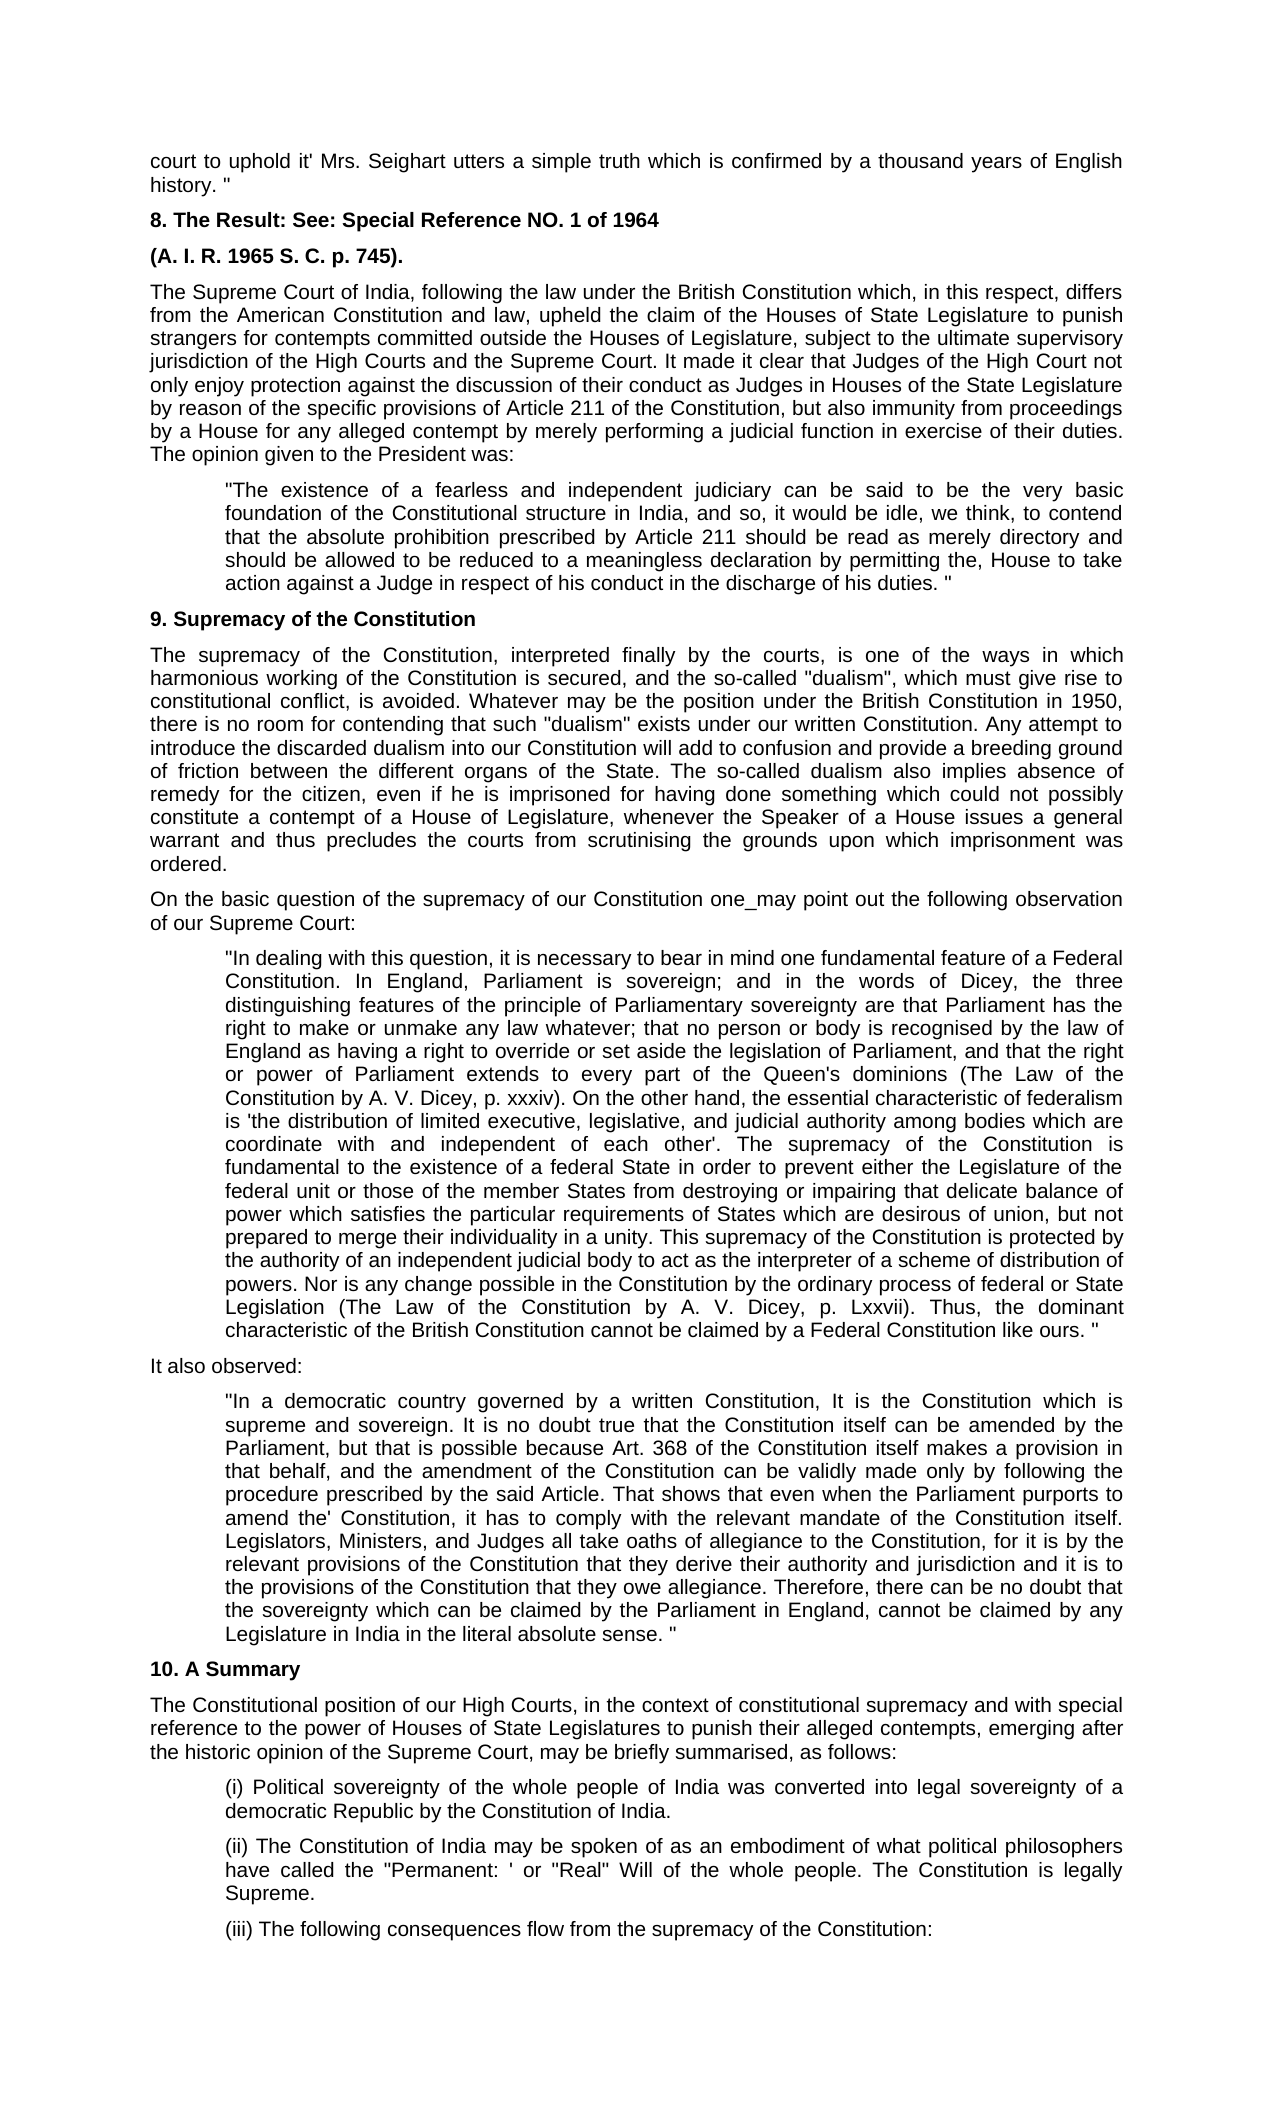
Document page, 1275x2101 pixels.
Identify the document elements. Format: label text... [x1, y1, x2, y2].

text (A. I. R. 1965 S. C. p. 745). [150, 245, 1125, 268]
text "The existence of a fearless and independent judiciary can be said to be the very basic foundation of the Constitutional structure in India, and so, it would be idle, we think, to contend that the absolute prohibition prescribed by Article 211 should be read as merely directory and should be allowed to be reduced to a meaningless declaration by permitting the, House to take action against a Judge in respect of his conduct in the discharge of his duties. " [225, 479, 1125, 595]
text It also observed: [150, 1354, 1125, 1377]
text On the basic question of the supremacy of our Constitution one_may point out the following observation of our Supreme Court: [150, 888, 1125, 934]
text "In a democratic country governed by a written Constitution, It is the Constitution which is supreme and sovereign. It is no doubt true that the Constitution itself can be amended by the Parliament, but that is possible because Art. 368 of the Constitution itself makes a provision in that behalf, and the amendment of the Constitution can be validly made only by following the procedure prescribed by the said Article. That shows that even when the Parliament purports to amend the' Constitution, it has to comply with the relevant mandate of the Constitution itself. Legislators, Ministers, and Judges all take oaths of allegiance to the Constitution, for it is by the relevant provisions of the Constitution that they derive their authority and jurisdiction and it is to the provisions of the Constitution that they owe allegiance. Therefore, there can be no doubt that the sovereignty which can be claimed by the Parliament in England, cannot be claimed by any Legislature in India in the literal absolute sense. " [225, 1390, 1125, 1646]
text The Constitutional position of our High Courts, in the context of constitutional supremacy and with special reference to the power of Houses of State Legislatures to punish their alleged contempts, emerging after the historic opinion of the Supreme Court, may be briefly summarised, as follows: [150, 1694, 1125, 1763]
text (iii) The following consequences flow from the supremacy of the Constitution: [225, 1917, 1125, 1940]
text 10. A Summary [150, 1658, 1125, 1681]
text The Supreme Court of India, following the law under the British Constitution which, in this respect, differs from the American Constitution and law, upheld the claim of the Houses of State Legislature to punish strangers for contempts committed outside the Houses of Legislature, subject to the ultimate supervisory jurisdiction of the High Courts and the Supreme Court. It made it clear that Judges of the High Court not only enjoy protection against the discussion of their conduct as Judges in Houses of the State Legislature by reason of the specific provisions of Article 211 of the Constitution, but also immunity from proceedings by a House for any alleged contempt by merely performing a judicial function in exercise of their duties. The opinion given to the President was: [150, 280, 1125, 466]
text (ii) The Constitution of India may be spoken of as an embodiment of what political philosophers have called the "Permanent: ' or "Real" Will of the whole people. The Constitution is legally Supreme. [225, 1835, 1125, 1904]
text "In dealing with this question, it is necessary to bear in mind one fundamental feature of a Federal Constitution. In England, Parliament is sovereign; and in the words of Dicey, the three distinguishing features of the principle of Parliamentary sovereignty are that Parliament has the right to make or unmake any law whatever; that no person or body is recognised by the law of England as having a right to override or set aside the legislation of Parliament, and that the right or power of Parliament extends to every part of the Queen's dominions (The Law of the Constitution by A. V. Dicey, p. xxxiv). On the other hand, the essential characteristic of federalism is 'the distribution of limited executive, legislative, and judicial authority among bodies which are coordinate with and independent of each other'. The supremacy of the Constitution is fundamental to the existence of a federal State in order to prevent either the Legislature of the federal unit or those of the member States from destroying or impairing that delicate balance of power which satisfies the particular requirements of States which are desirous of union, but not prepared to merge their individuality in a unity. This supremacy of the Constitution is protected by the authority of an independent judicial body to act as the interpreter of a scheme of distribution of powers. Nor is any change possible in the Constitution by the ordinary process of federal or State Legislation (The Law of the Constitution by A. V. Dicey, p. Lxxvii). Thus, the dominant characteristic of the British Constitution cannot be claimed by a Federal Constitution like ours. " [225, 947, 1125, 1342]
text (i) Political sovereignty of the whole people of India was converted into legal sovereignty of a democratic Republic by the Constitution of India. [225, 1776, 1125, 1822]
text The supremacy of the Constitution, interpreted finally by the courts, is one of the ways in which harmonious working of the Constitution is secured, and the so-called "dualism", which must give rise to constitutional conflict, is avoided. Whatever may be the position under the British Constitution in 1950, there is no room for contending that such "dualism" exists under our written Constitution. Any attempt to introduce the discarded dualism into our Constitution will add to confusion and provide a breeding ground of friction between the different organs of the State. The so-called dualism also implies absence of remedy for the citizen, even if he is imprisoned for having done something which could not possibly constitute a contempt of a House of Legislature, whenever the Speaker of a House issues a general warrant and thus precludes the courts from scrutinising the grounds upon which imprisonment was ordered. [150, 643, 1125, 875]
text 8. The Result: See: Special Reference NO. 1 of 1964 [150, 209, 1125, 232]
text 9. Supremacy of the Constitution [150, 607, 1125, 631]
text court to uphold it' Mrs. Seighart utters a simple truth which is confirmed by a thousand years of English history. " [150, 150, 1125, 196]
